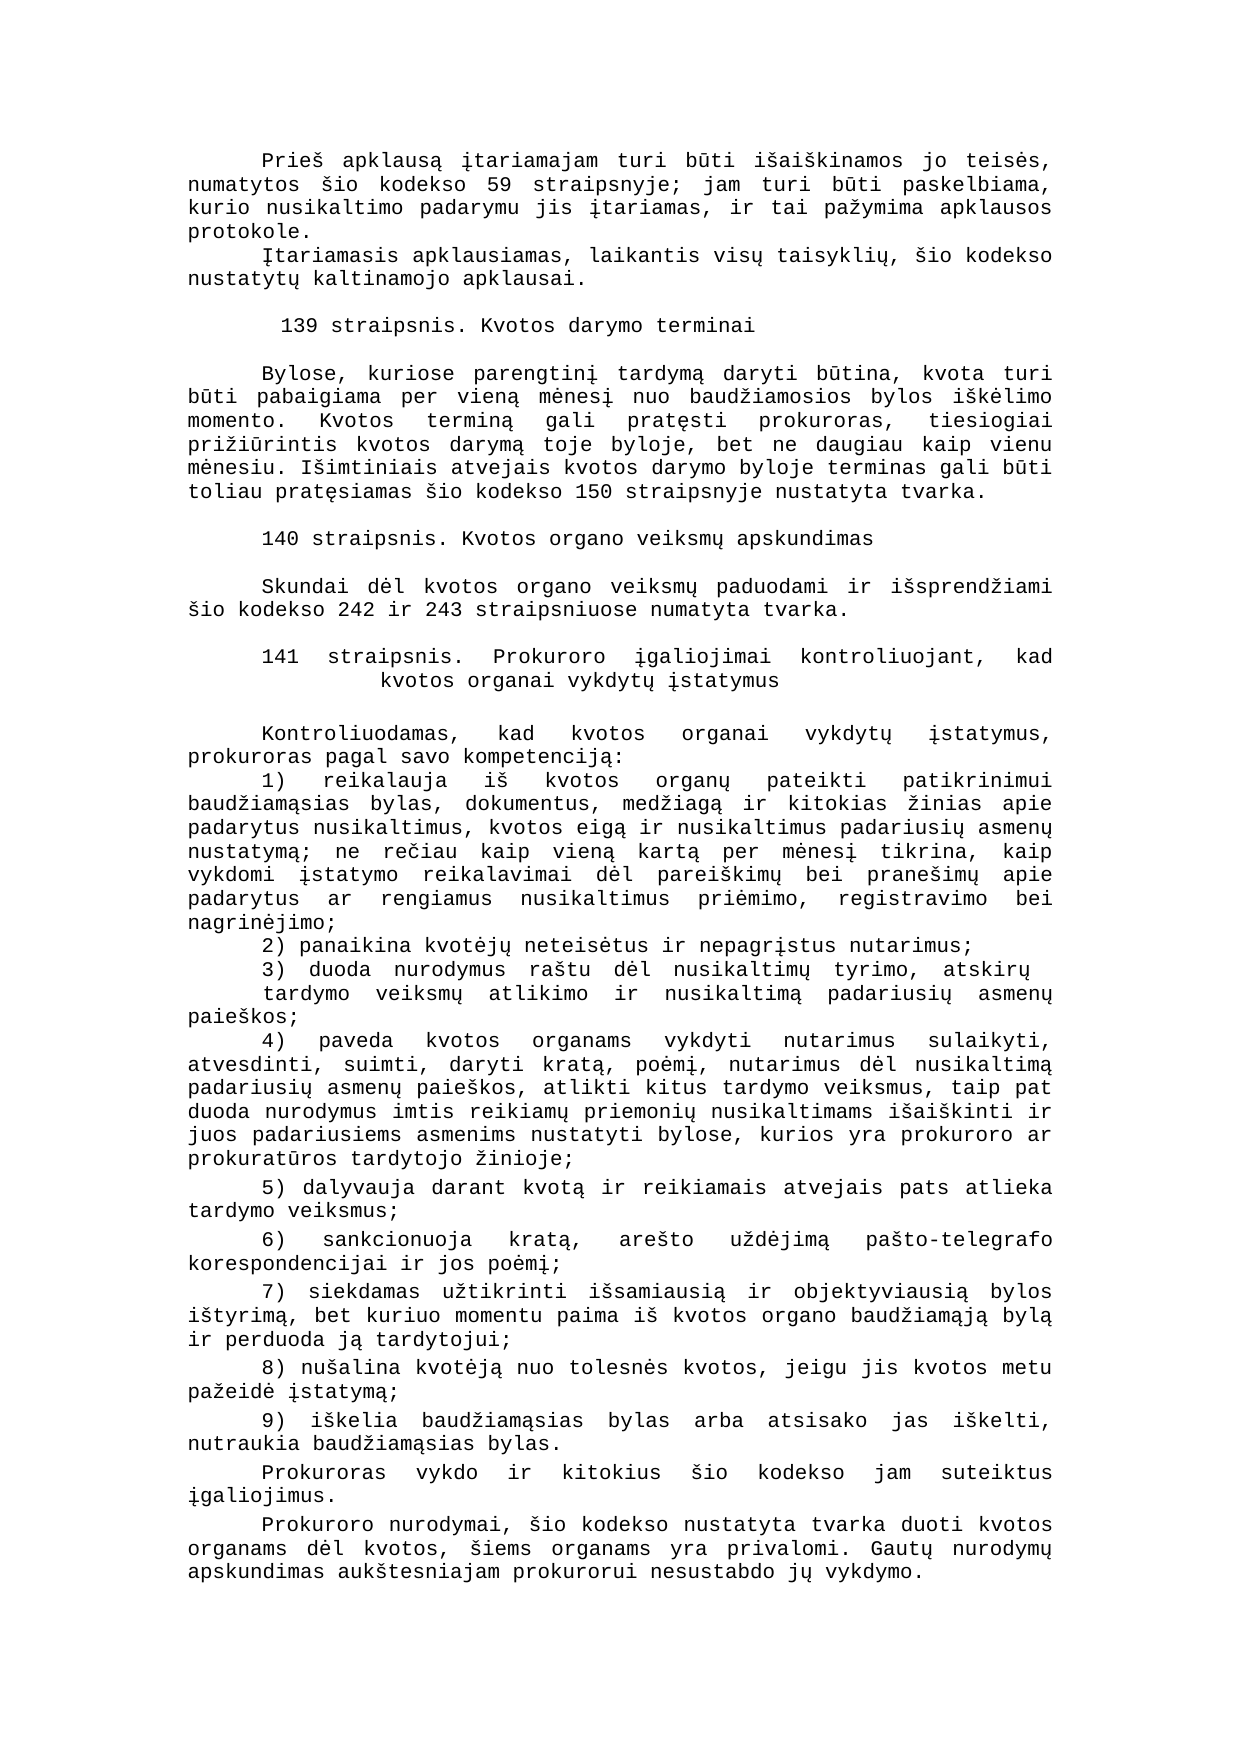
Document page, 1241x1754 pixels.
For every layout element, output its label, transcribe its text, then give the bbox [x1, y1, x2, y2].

text 2) panaikina kvotėjų neteisėtus ir nepagrįstus nutarimus; [187, 935, 1053, 959]
text 1) reikalauja iš kvotos organų pateikti patikrinimui baudžiamąsias bylas, dokumentus, medžiagą ir kitokias žinias apie padarytus nusikaltimus, kvotos eigą ir nusikaltimus padariusių asmenų nustatymą; ne rečiau kaip vieną kartą per mėnesį tikrina, kaip vykdomi įstatymo reikalavimai dėl pareiškimų bei pranešimų apie padarytus ar rengiamus nusikaltimus priėmimo, registravimo bei nagrinėjimo; [187, 770, 1053, 935]
text 4) paveda kvotos organams vykdyti nutarimus sulaikyti, atvesdinti, suimti, daryti kratą, poėmį, nutarimus dėl nusikaltimą padariusių asmenų paieškos, atlikti kitus tardymo veiksmus, taip pat duoda nurodymus imtis reikiamų priemonių nusikaltimams išaiškinti ir juos padariusiems asmenims nustatyti bylose, kurios yra prokuroro ar prokuratūros tardytojo žinioje; [187, 1030, 1053, 1172]
text 7) siekdamas užtikrinti išsamiausią ir objektyviausią bylos ištyrimą, bet kuriuo momentu paima iš kvotos organo baudžiamąją bylą ir perduoda ją tardytojui; [187, 1281, 1053, 1352]
text 139 straipsnis. Kvotos darymo terminai [206, 316, 1053, 339]
text Prokuroro nurodymai, šio kodekso nustatyta tvarka duoti kvotos organams dėl kvotos, šiems organams yra privalomi. Gautų nurodymų apskundimas aukštesniajam prokurorui nesustabdo jų vykdymo. [187, 1514, 1053, 1585]
text Skundai dėl kvotos organo veiksmų paduodami ir išsprendžiami šio kodekso 242 ir 243 straipsniuose numatyta tvarka. [187, 576, 1053, 623]
text 5) dalyvauja darant kvotą ir reikiamais atvejais pats atlieka tardymo veiksmus; [187, 1177, 1053, 1224]
text Bylose, kuriose parengtinį tardymą daryti būtina, kvota turi būti pabaigiama per vieną mėnesį nuo baudžiamosios bylos iškėlimo momento. Kvotos terminą gali pratęsti prokuroras, tiesiogiai prižiūrintis kvotos darymą toje byloje, bet ne daugiau kaip vienu mėnesiu. Išimtiniais atvejais kvotos darymo byloje terminas gali būti toliau pratęsiamas šio kodekso 150 straipsnyje nustatyta tvarka. [187, 363, 1053, 505]
text 8) nušalina kvotėją nuo tolesnės kvotos, jeigu jis kvotos metu pažeidė įstatymą; [187, 1357, 1053, 1404]
text Įtariamasis apklausiamas, laikantis visų taisyklių, šio kodekso nustatytų kaltinamojo apklausai. [187, 244, 1053, 292]
text Prieš apklausą įtariamajam turi būti išaiškinamos jo teisės, numatytos šio kodekso 59 straipsnyje; jam turi būti paskelbiama, kurio nusikaltimo padarymu jis įtariamas, ir tai pažymima apklausos protokole. [187, 150, 1053, 244]
text Kontroliuodamas, kad kvotos organai vykdytų įstatymus, prokuroras pagal savo kompetenciją: [187, 722, 1053, 770]
text 3) duoda nurodymus raštu dėl nusikaltimų tyrimo, atskirų tardymo veiksmų atlikimo ir nusikaltimą padariusių asmenų paieškos; [187, 959, 1053, 1030]
text 9) iškelia baudžiamąsias bylas arba atsisako jas iškelti, nutraukia baudžiamąsias bylas. [187, 1409, 1053, 1457]
text 140 straipsnis. Kvotos organo veiksmų apskundimas [187, 528, 1053, 552]
text Prokuroras vykdo ir kitokius šio kodekso jam suteiktus įgaliojimus. [187, 1462, 1053, 1509]
text 141 straipsnis. Prokuroro įgaliojimai kontroliuojant, kad kvotos organai vykdytų įstatymus [261, 647, 1053, 694]
text 6) sankcionuoja kratą, arešto uždėjimą pašto-telegrafo korespondencijai ir jos poėmį; [187, 1229, 1053, 1276]
